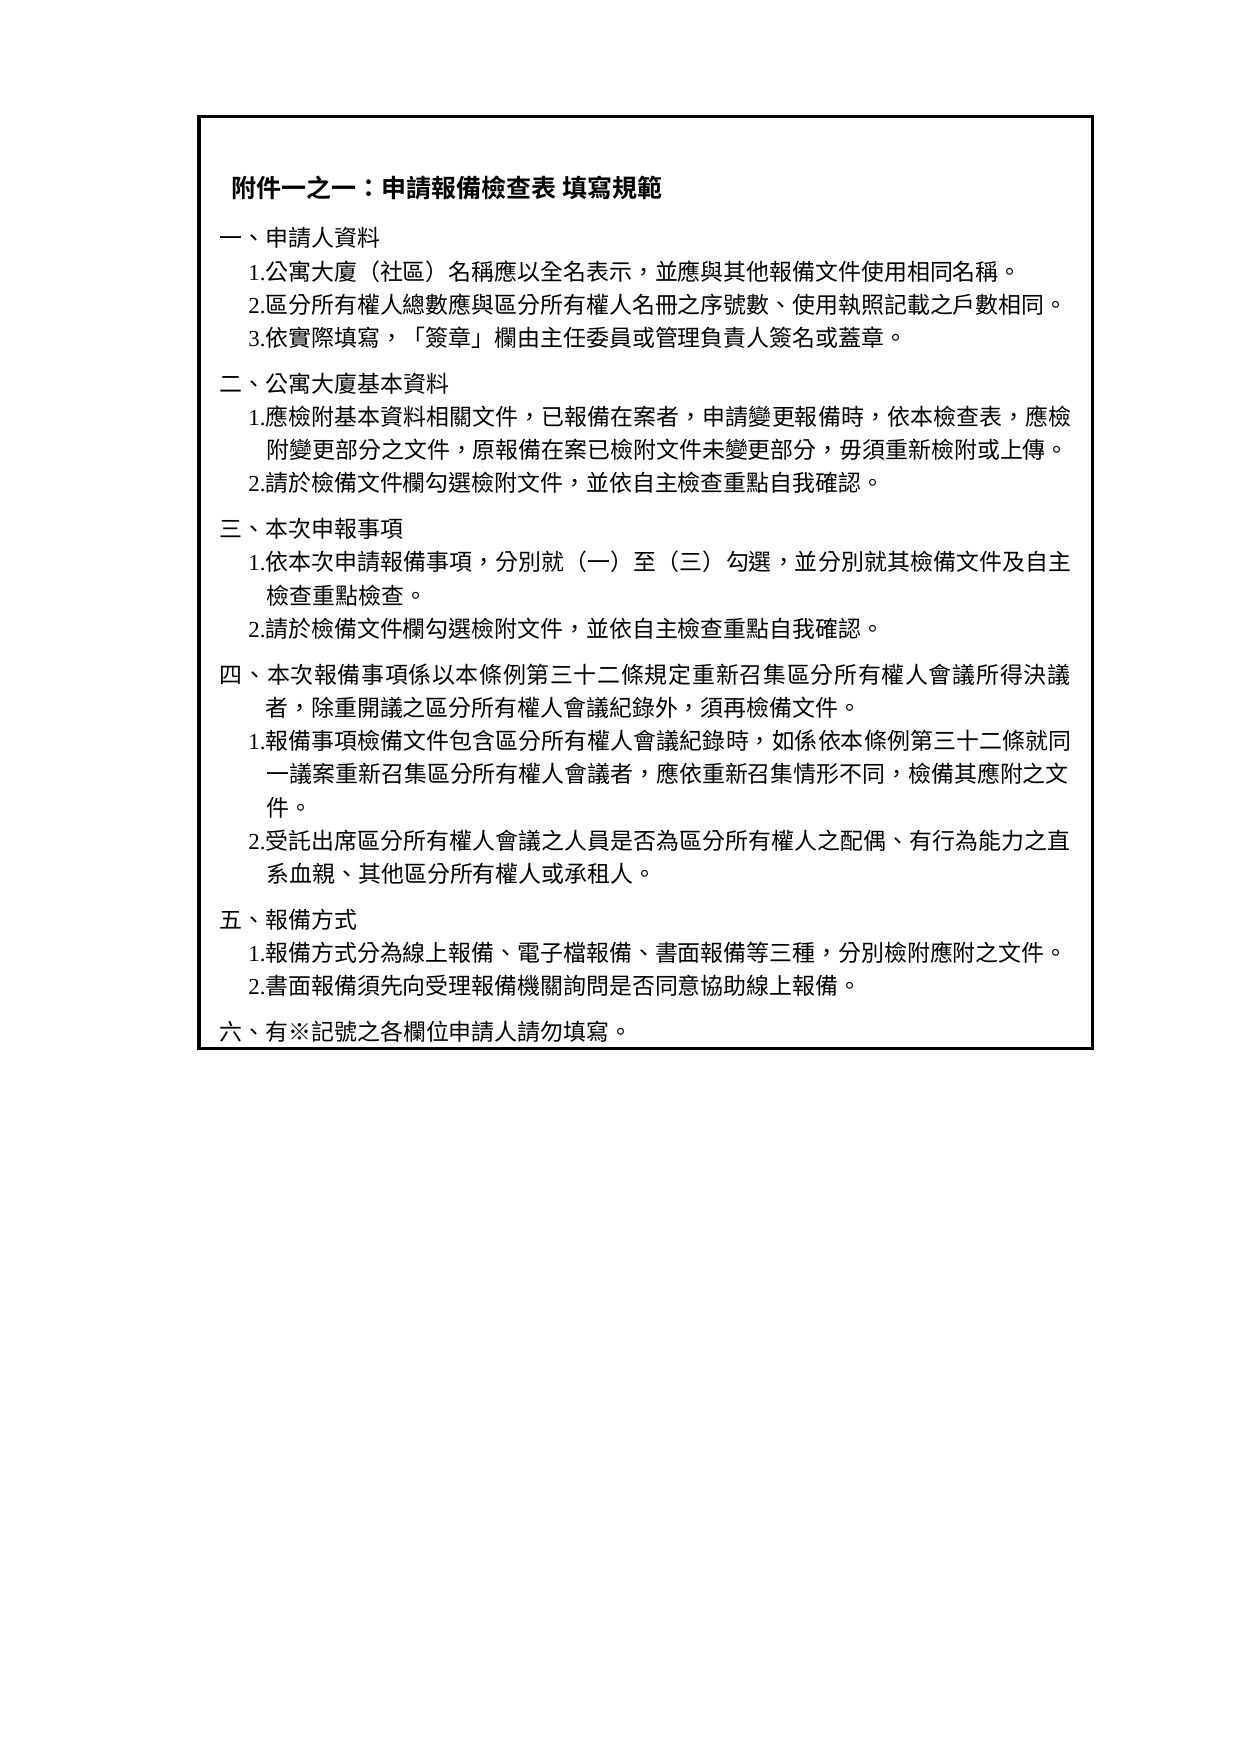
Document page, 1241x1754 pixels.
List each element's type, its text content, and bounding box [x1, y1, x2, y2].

table_header 附件一之一：申請報備檢查表 填寫規範 一、申請人資料 1.公寓大廈（社區）名稱應以全名表示，並應與其他報備文件使用相同名稱。 2.區分所有權人總數應與區分所有權人名冊之序號數、使用執照記載之戶數相同。 3.依實際填寫，「簽章」欄由主任委員或管理負責人簽名或蓋章。 二、公寓大廈基本資料 1.應檢附基本資料相關文件，已報備在案者，申請變更報備時，依本檢查表，應檢附變更部分之文件，原報備在案已檢附文件未變更部分，毋須重新檢附或上傳。 2.請於檢備文件欄勾選檢附文件，並依自主檢查重點自我確認。 三、本次申報事項 1.依本次申請報備事項，分別就（一）至（三）勾選，並分別就其檢備文件及自主檢查重點檢查。 2.請於檢備文件欄勾選檢附文件，並依自主檢查重點自我確認。 四、本次報備事項係以本條例第三十二條規定重新召集區分所有權人會議所得決議者，除重開議之區分所有權人會議紀錄外，須再檢備文件。 1.報備事項檢備文件包含區分所有權人會議紀錄時，如係依本條例第三十二條就同一議案重新召集區分所有權人會議者，應依重新召集情形不同，檢備其應附之文件。 2.受託出席區分所有權人會議之人員是否為區分所有權人之配偶、有行為能力之直系血親、其他區分所有權人或承租人。 五、報備方式 1.報備方式分為線上報備、電子檔報備、書面報備等三種，分別檢附應附之文件。 2.書面報備須先向受理報備機關詢問是否同意協助線上報備。 六、有※記號之各欄位申請人請勿填寫。 [201, 118, 1091, 1047]
